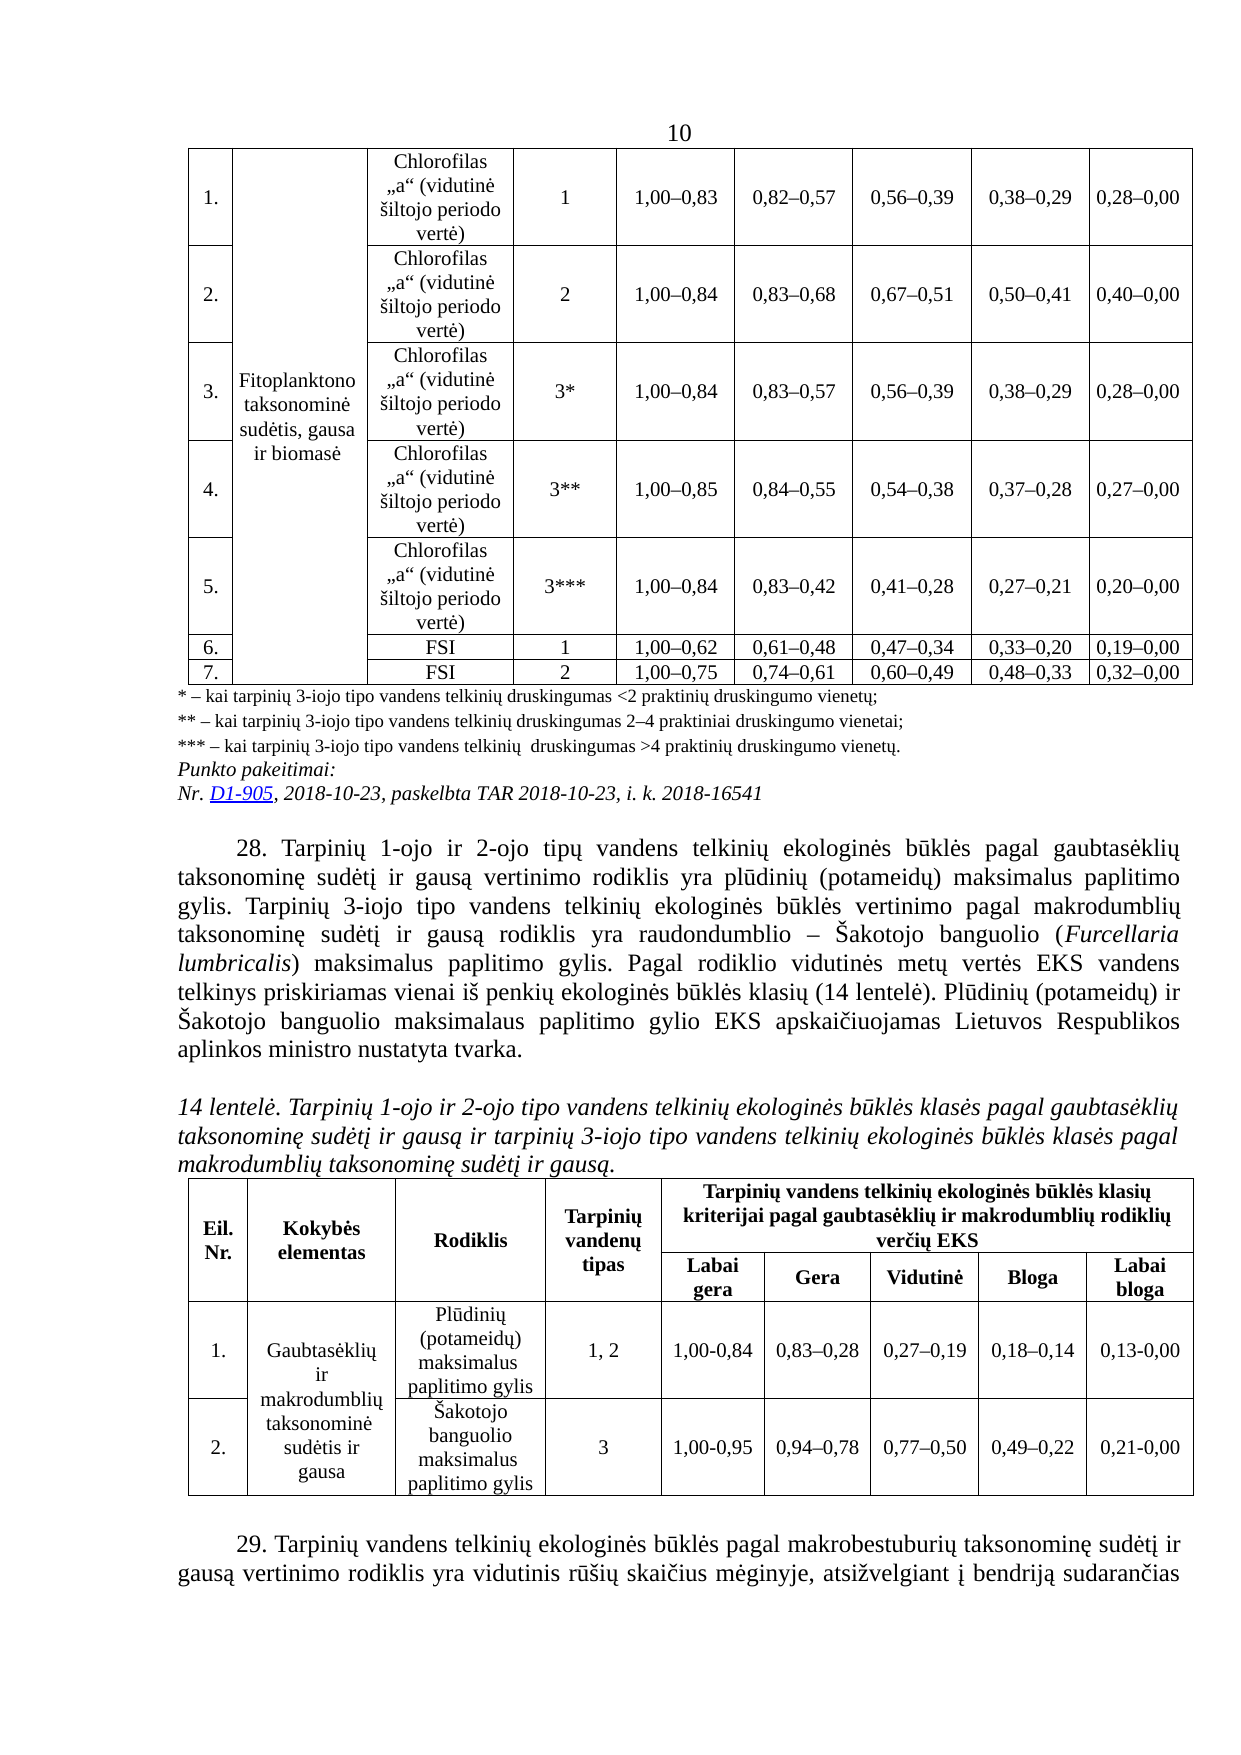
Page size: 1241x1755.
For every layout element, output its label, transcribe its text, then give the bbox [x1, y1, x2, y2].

table_cell 0,67–0,51 [853, 246, 971, 342]
table_cell 2. [189, 246, 232, 342]
table_cell 0,82–0,57 [735, 149, 852, 245]
table_cell 3** [514, 441, 616, 537]
table_cell 0,32–0,00 [1090, 660, 1192, 684]
table_cell Labai bloga [1087, 1253, 1193, 1301]
table_cell 0,84–0,55 [735, 441, 852, 537]
table_cell Chlorofilas „a“ (vidutinė šiltojo periodo vertė) [368, 343, 513, 439]
table_cell 2 [514, 660, 616, 684]
table_cell 0,83–0,68 [735, 246, 852, 342]
table_cell 0,77–0,50 [871, 1399, 978, 1495]
table_cell Šakotojo banguolio maksimalus paplitimo gylis [396, 1399, 545, 1495]
table_cell 1. [189, 149, 232, 245]
table_cell 0,19–0,00 [1090, 635, 1192, 659]
table_cell 0,74–0,61 [735, 660, 852, 684]
table_cell 1,00–0,84 [617, 246, 734, 342]
table_cell 0,56–0,39 [853, 343, 971, 439]
table_cell 2. [189, 1399, 247, 1495]
table_cell 6. [189, 635, 232, 659]
table_cell Bloga [979, 1253, 1086, 1301]
table_cell 0,47–0,34 [853, 635, 971, 659]
table_cell 3 [546, 1399, 661, 1495]
text * – kai tarpinių 3-iojo tipo vandens telkinių druskingumas <2 praktinių druskingumo vienetų; [177, 685, 1181, 707]
table_cell 2 [514, 246, 616, 342]
table_cell Vidutinė [871, 1253, 978, 1301]
table_cell 1 [514, 635, 616, 659]
table_cell 7. [189, 660, 232, 684]
table_cell 3. [189, 343, 232, 439]
table_cell 5. [189, 538, 232, 634]
table_cell 0,54–0,38 [853, 441, 971, 537]
table_cell 0,60–0,49 [853, 660, 971, 684]
table_cell 0,83–0,28 [765, 1302, 870, 1398]
table_cell 0,28–0,00 [1090, 343, 1192, 439]
table_cell 1, 2 [546, 1302, 661, 1398]
table_cell 0,38–0,29 [972, 343, 1089, 439]
table_cell 1,00–0,85 [617, 441, 734, 537]
table_cell 0,48–0,33 [972, 660, 1089, 684]
table_header Tarpinių vandens telkinių ekologinės būklės klasių kriterijai pagal gaubtasėklių ir makrodumblių rodiklių verčių EKS [662, 1179, 1193, 1252]
table_cell 0,27–0,19 [871, 1302, 978, 1398]
table_cell Plūdinių (potameidų) maksimalus paplitimo gylis [396, 1302, 545, 1398]
table_cell 1,00–0,83 [617, 149, 734, 245]
table_cell 0,83–0,42 [735, 538, 852, 634]
text 29. Tarpinių vandens telkinių ekologinės būklės pagal makrobestuburių taksonominę sudėtį ir gausą vertinimo rodiklis yra vidutinis rūšių skaičius mėginyje, atsižvelgiant į bendriją sudarančias [177, 1529, 1181, 1587]
table_cell 0,33–0,20 [972, 635, 1089, 659]
table_cell 0,21-0,00 [1087, 1399, 1193, 1495]
table_cell FSI [368, 635, 513, 659]
table_cell 0,20–0,00 [1090, 538, 1192, 634]
table_cell Gaubtasėklių ir makrodumblių taksonominė sudėtis ir gausa [248, 1302, 395, 1495]
table_header Kokybės elementas [248, 1179, 395, 1301]
table_cell 0,49–0,22 [979, 1399, 1086, 1495]
table_cell 4. [189, 441, 232, 537]
table_cell 3*** [514, 538, 616, 634]
table_cell 0,83–0,57 [735, 343, 852, 439]
table_cell Gera [765, 1253, 870, 1301]
text Punkto pakeitimai: [177, 756, 1181, 781]
table_cell Chlorofilas „a“ (vidutinė šiltojo periodo vertė) [368, 149, 513, 245]
text 28. Tarpinių 1-ojo ir 2-ojo tipų vandens telkinių ekologinės būklės pagal gaubtasėklių taksonominę sudėtį ir gausą vertinimo rodiklis yra plūdinių (potameidų) maksimalus paplitimo gylis. Tarpinių 3-iojo tipo vandens telkinių ekologinės būklės vertinimo pagal makrodumblių taksonominę sudėtį ir gausą rodiklis yra raudondumblio – Šakotojo banguolio (Furcellaria lumbricalis) maksimalus paplitimo gylis. Pagal rodiklio vidutinės metų vertės EKS vandens telkinys priskiriamas vienai iš penkių ekologinės būklės klasių (14 lentelė). Plūdinių (potameidų) ir Šakotojo banguolio maksimalaus paplitimo gylio EKS apskaičiuojamas Lietuvos Respublikos aplinkos ministro nustatyta tvarka. [177, 833, 1181, 1063]
table_cell 3* [514, 343, 616, 439]
text 14 lentelė. Tarpinių 1-ojo ir 2-ojo tipo vandens telkinių ekologinės būklės klasės pagal gaubtasėklių taksonominę sudėtį ir gausą ir tarpinių 3-iojo tipo vandens telkinių ekologinės būklės klasės pagal makrodumblių taksonominę sudėtį ir gausą. [177, 1092, 1181, 1178]
table_cell 0,38–0,29 [972, 149, 1089, 245]
table_cell Fitoplanktono taksonominė sudėtis, gausa ir biomasė [233, 149, 367, 684]
table_cell 0,56–0,39 [853, 149, 971, 245]
table_cell Chlorofilas „a“ (vidutinė šiltojo periodo vertė) [368, 538, 513, 634]
table_cell 1. [189, 1302, 247, 1398]
table_cell FSI [368, 660, 513, 684]
table_header Rodiklis [396, 1179, 545, 1301]
table_cell 1,00–0,84 [617, 343, 734, 439]
table_cell 1,00-0,84 [662, 1302, 764, 1398]
text *** – kai tarpinių 3-iojo tipo vandens telkinių druskingumas >4 praktinių druskingumo vienetų. [177, 735, 1181, 756]
table_cell 0,94–0,78 [765, 1399, 870, 1495]
table_cell Chlorofilas „a“ (vidutinė šiltojo periodo vertė) [368, 441, 513, 537]
table_cell 1,00–0,84 [617, 538, 734, 634]
table_cell 1,00-0,95 [662, 1399, 764, 1495]
table_cell 0,28–0,00 [1090, 149, 1192, 245]
table_cell 1,00–0,75 [617, 660, 734, 684]
table_cell 0,37–0,28 [972, 441, 1089, 537]
table_cell 0,27–0,21 [972, 538, 1089, 634]
table_cell 0,40–0,00 [1090, 246, 1192, 342]
table_cell 0,61–0,48 [735, 635, 852, 659]
table_cell 0,27–0,00 [1090, 441, 1192, 537]
text ** – kai tarpinių 3-iojo tipo vandens telkinių druskingumas 2–4 praktiniai druskingumo vienetai; [177, 710, 1181, 732]
table_cell Chlorofilas „a“ (vidutinė šiltojo periodo vertė) [368, 246, 513, 342]
table_cell 0,13-0,00 [1087, 1302, 1193, 1398]
text Nr. D1-905, 2018-10-23, paskelbta TAR 2018-10-23, i. k. 2018-16541 [177, 781, 1181, 804]
table_cell 0,18–0,14 [979, 1302, 1086, 1398]
table_header Eil. Nr. [189, 1179, 247, 1301]
table_cell 0,41–0,28 [853, 538, 971, 634]
table_header Tarpinių vandenų tipas [546, 1179, 661, 1301]
table_cell 1,00–0,62 [617, 635, 734, 659]
table_cell 1 [514, 149, 616, 245]
table_cell Labai gera [662, 1253, 764, 1301]
table_cell 0,50–0,41 [972, 246, 1089, 342]
